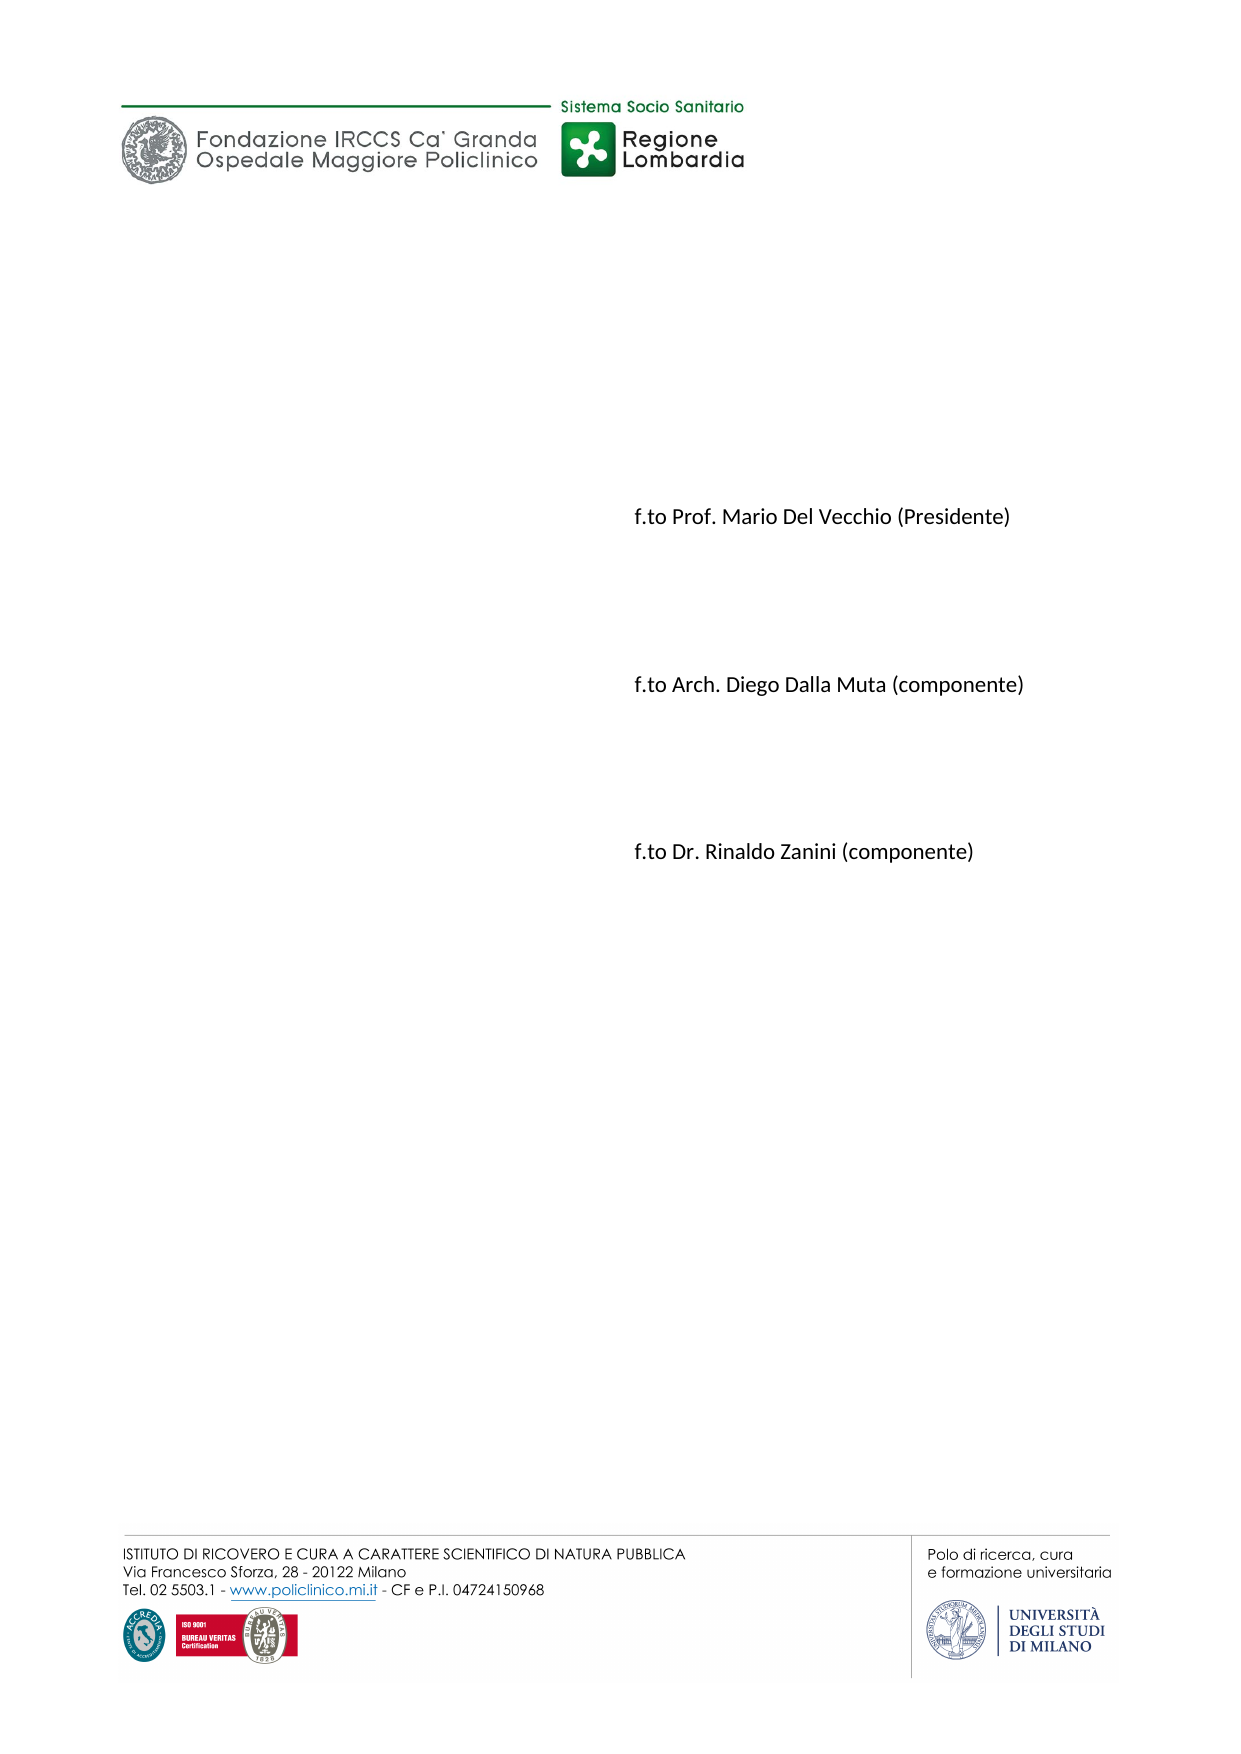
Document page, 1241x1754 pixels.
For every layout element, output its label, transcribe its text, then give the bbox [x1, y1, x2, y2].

text f.to Dr. Rinaldo Zanini (componente) [496, 773, 1187, 930]
text f.to Prof. Mario Del Vecchio (Presidente) [496, 438, 1187, 595]
text f.to Arch. Diego Dalla Muta (componente) [570, 605, 1187, 762]
picture [118, 1523, 1119, 1683]
picture [101, 59, 763, 225]
